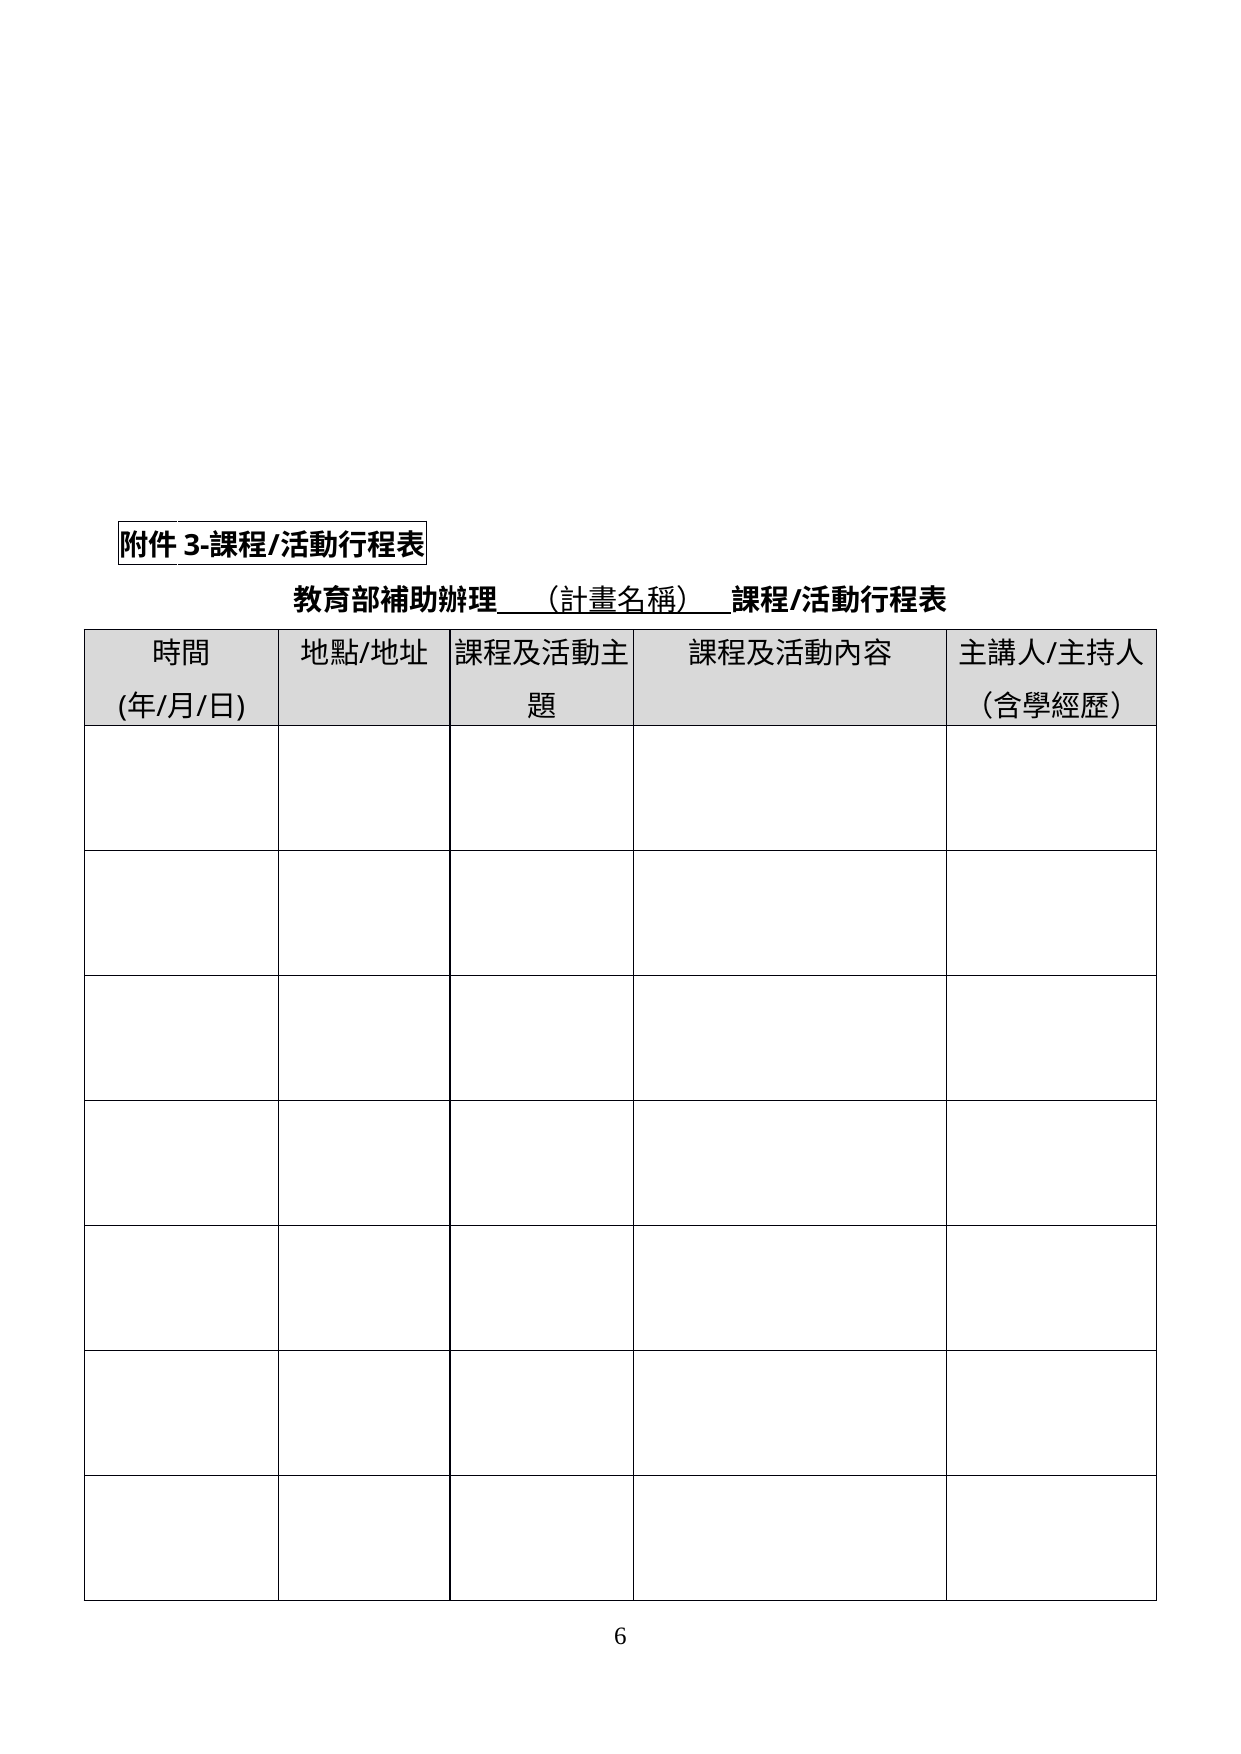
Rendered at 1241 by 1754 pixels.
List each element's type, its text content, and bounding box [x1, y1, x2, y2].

table_cell [279, 1226, 449, 1350]
text 附件3-課程/活動行程表 [119, 522, 426, 564]
table_cell [451, 1476, 633, 1600]
table_cell [279, 1476, 449, 1600]
table_cell [85, 1226, 278, 1350]
table_header 時間 (年/月/日) [85, 630, 278, 725]
table_cell [947, 726, 1156, 850]
table_cell [634, 976, 946, 1100]
table_cell [634, 1101, 946, 1225]
table_cell [279, 726, 449, 850]
table_cell [85, 1101, 278, 1225]
text [427, 521, 1122, 565]
table_cell [947, 851, 1156, 975]
table_cell [451, 726, 633, 850]
table_cell [85, 726, 278, 850]
table_cell [634, 1351, 946, 1475]
table_cell [451, 976, 633, 1100]
table_cell [279, 1351, 449, 1475]
table_cell [85, 976, 278, 1100]
table_cell [279, 976, 449, 1100]
table_cell [85, 1351, 278, 1475]
table_header 課程及活動主題 [451, 630, 633, 725]
table_cell [451, 1351, 633, 1475]
table_cell [451, 1226, 633, 1350]
table_cell [279, 1101, 449, 1225]
table_cell [451, 851, 633, 975]
table_cell [85, 1476, 278, 1600]
table_header 地點/地址 [279, 630, 449, 725]
text 教育部補助辦理 （計畫名稱） 課程/活動行程表 [118, 576, 1122, 618]
table_header 主講人/主持人 （含學經歷） [947, 630, 1156, 725]
table_cell [634, 726, 946, 850]
table_cell [947, 1476, 1156, 1600]
table_cell [634, 1226, 946, 1350]
table_cell [947, 1101, 1156, 1225]
table_cell [85, 851, 278, 975]
table_cell [947, 1226, 1156, 1350]
table_header 課程及活動內容 [634, 630, 946, 725]
table_cell [947, 976, 1156, 1100]
table_cell [451, 1101, 633, 1225]
table_cell [634, 1476, 946, 1600]
table_cell [634, 851, 946, 975]
table_cell [279, 851, 449, 975]
table_cell [947, 1351, 1156, 1475]
